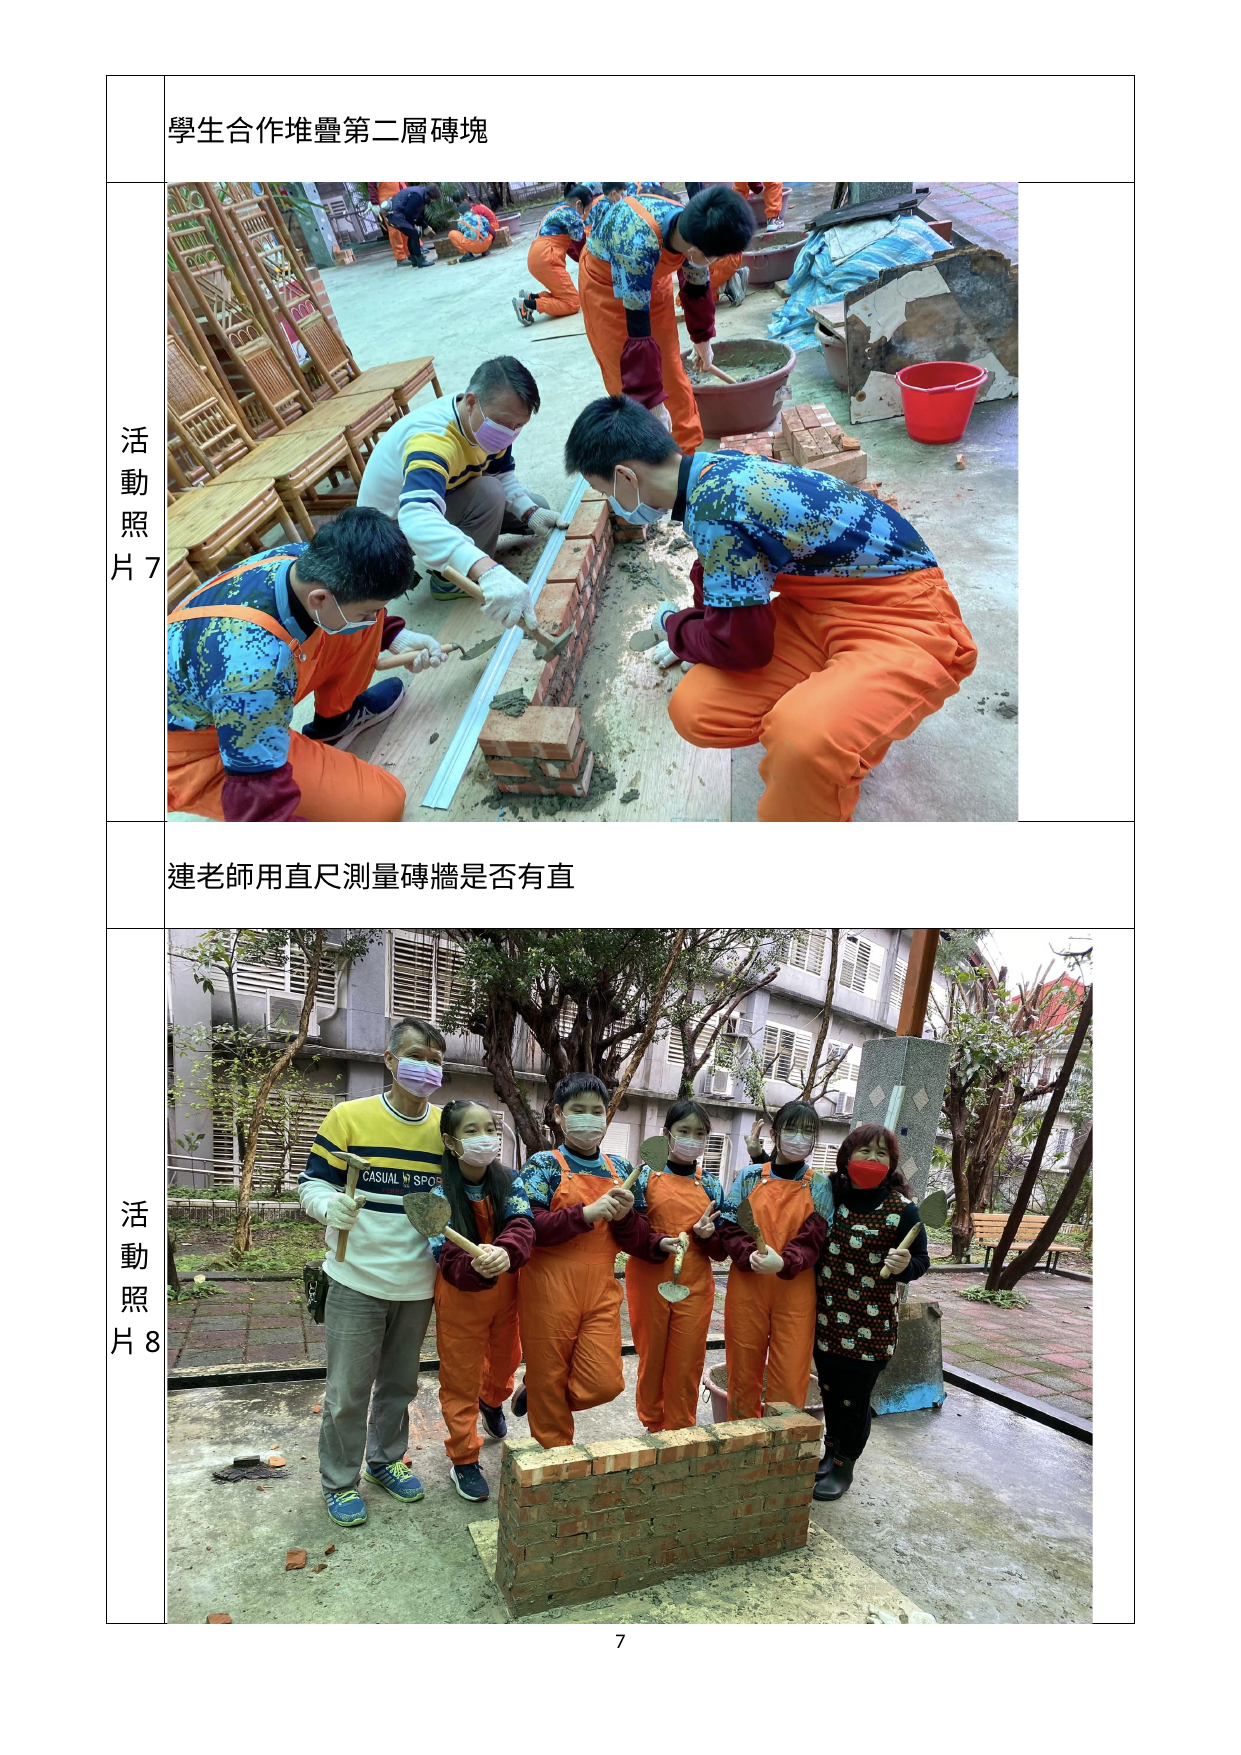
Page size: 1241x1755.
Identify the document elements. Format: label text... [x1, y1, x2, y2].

table_cell [107, 822, 164, 928]
table_cell 連老師用直尺測量磚牆是否有直 [165, 822, 1134, 928]
table_cell 活動照片8 [107, 929, 164, 1623]
table_cell [107, 76, 164, 182]
table_cell 學生合作堆疊第二層磚塊 [165, 76, 1134, 182]
table_cell 活動照片7 [107, 183, 164, 821]
table_cell [1019, 183, 1134, 821]
table_cell [1093, 929, 1134, 1623]
